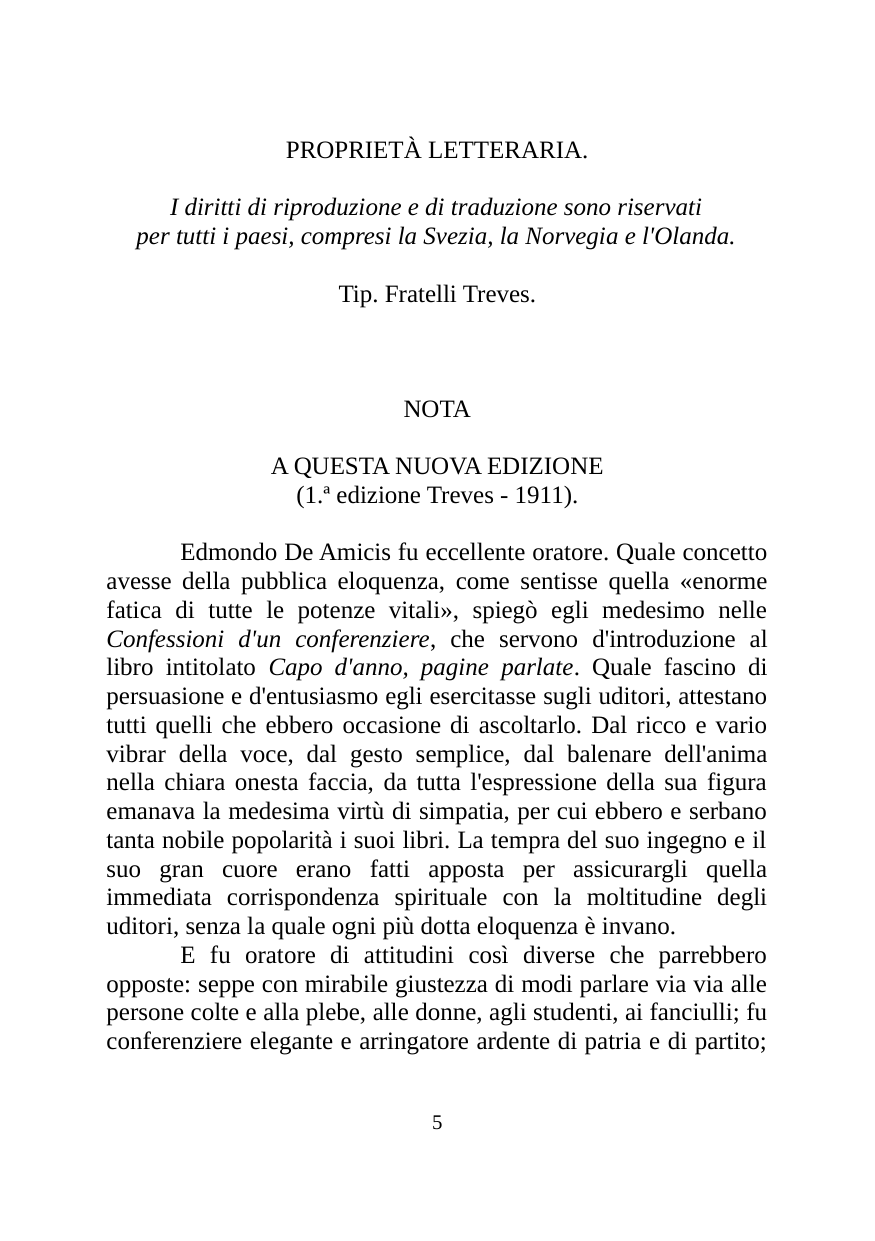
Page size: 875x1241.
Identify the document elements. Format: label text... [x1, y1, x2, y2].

text Tip. Fratelli Treves. [106, 279, 768, 307]
text Edmondo De Amicis fu eccellente oratore. Quale concetto avesse della pubblica eloquenza, come sentisse quella «enorme fatica di tutte le potenze vitali», spiegò egli medesimo nelle Confessioni d'un conferenziere, che servono d'introduzione al libro intitolato Capo d'anno, pagine parlate. Quale fascino di persuasione e d'entusiasmo egli esercitasse sugli uditori, attestano tutti quelli che ebbero occasione di ascoltarlo. Dal ricco e vario vibrar della voce, dal gesto semplice, dal balenare dell'anima nella chiara onesta faccia, da tutta l'espressione della sua figura emanava la medesima virtù di simpatia, per cui ebbero e serbano tanta nobile popolarità i suoi libri. La tempra del suo ingegno e il suo gran cuore erano fatti apposta per assicurargli quella immediata corrispondenza spirituale con la moltitudine degli uditori, senza la quale ogni più dotta eloquenza è invano. [106, 537, 768, 940]
text E fu oratore di attitudini così diverse che parrebbero opposte: seppe con mirabile giustezza di modi parlare via via alle persone colte e alla plebe, alle donne, agli studenti, ai fanciulli; fu conferenziere elegante e arringatore ardente di patria e di partito; [106, 940, 768, 1055]
text A QUESTA NUOVA EDIZIONE [106, 451, 768, 480]
text PROPRIETÀ LETTERARIA. [106, 135, 768, 164]
text NOTA [106, 394, 768, 422]
text I diritti di riproduzione e di traduzione sono riservati [106, 192, 768, 221]
text (1.ª edizione Treves - 1911). [106, 480, 768, 509]
text per tutti i paesi, compresi la Svezia, la Norvegia e l'Olanda. [106, 221, 768, 250]
